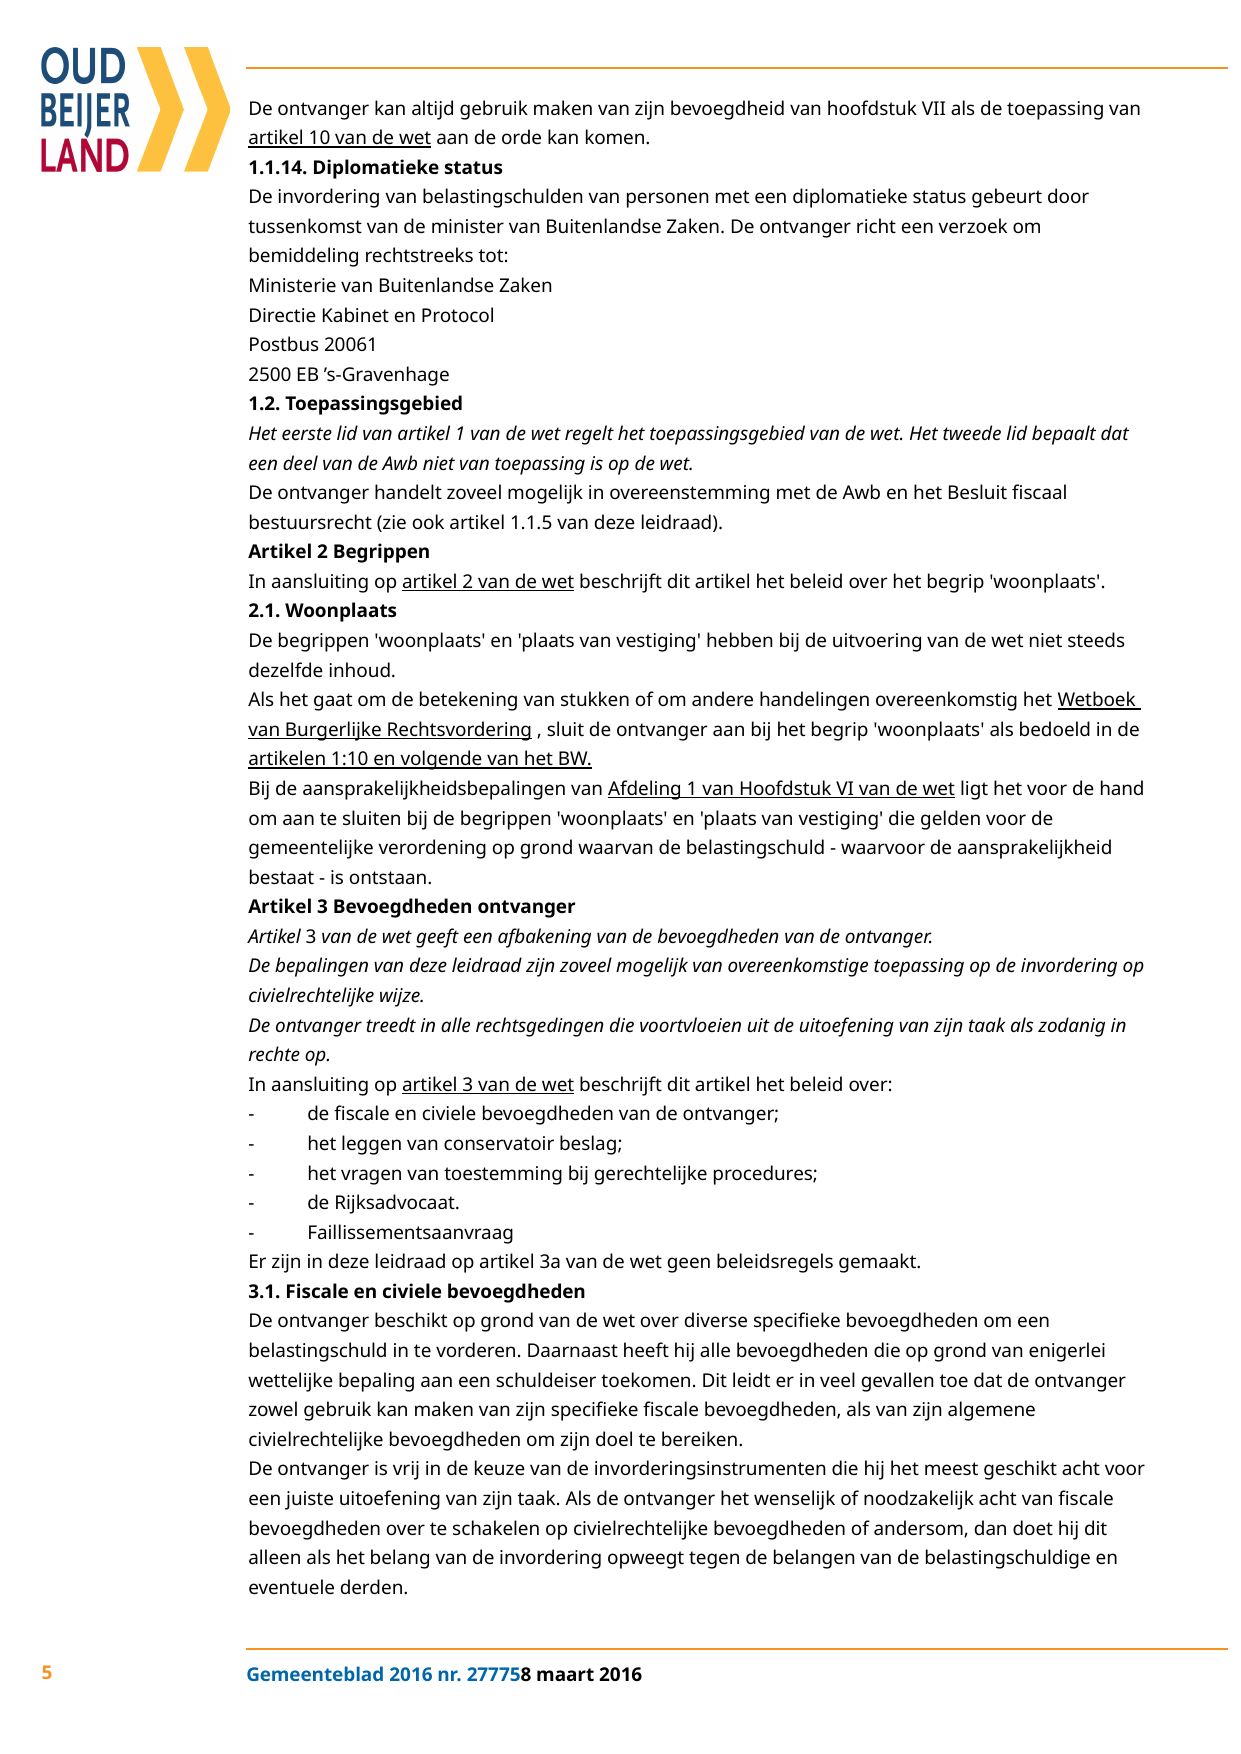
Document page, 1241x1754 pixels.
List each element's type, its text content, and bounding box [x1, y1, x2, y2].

text Het eerste lid van artikel 1 van de wet regelt het toepassingsgebied van de wet. Het tweede lid bepaalt dat een deel van de Awb niet van toepassing is op de wet. [248, 420, 1152, 476]
text De ontvanger handelt zoveel mogelijk in overeenstemming met de Awb en het Besluit fiscaal bestuursrecht (zie ook artikel 1.1.5 van deze leidraad). [248, 479, 1152, 535]
text Directie Kabinet en Protocol [248, 302, 1152, 328]
text In aansluiting op artikel 3 van de wet beschrijft dit artikel het beleid over: [248, 1071, 1152, 1097]
text De invordering van belastingschulden van personen met een diplomatieke status gebeurt door tussenkomst van de minister van Buitenlandse Zaken. De ontvanger richt een verzoek om bemiddeling rechtstreeks tot: [248, 183, 1152, 268]
text De bepalingen van deze leidraad zijn zoveel mogelijk van overeenkomstige toepassing op de invordering op civielrechtelijke wijze. [248, 953, 1152, 1008]
text Ministerie van Buitenlandse Zaken [248, 272, 1152, 298]
list de fiscale en civiele bevoegdheden van de ontvanger; [248, 1101, 1152, 1126]
text 1.1.14. Diplomatieke status [248, 154, 1152, 180]
list het vragen van toestemming bij gerechtelijke procedures; [248, 1160, 1152, 1186]
text 3.1. Fiscale en civiele bevoegdheden [248, 1278, 1152, 1304]
text In aansluiting op artikel 2 van de wet beschrijft dit artikel het beleid over het begrip 'woonplaats'. [248, 568, 1152, 594]
text 1.2. Toepassingsgebied [248, 391, 1152, 416]
text Postbus 20061 [248, 331, 1152, 357]
text Artikel 3 van de wet geeft een afbakening van de bevoegdheden van de ontvanger. [248, 923, 1152, 949]
text De ontvanger beschikt op grond van de wet over diverse specifieke bevoegdheden om een belastingschuld in te vorderen. Daarnaast heeft hij alle bevoegdheden die op grond van enigerlei wettelijke bepaling aan een schuldeiser toekomen. Dit leidt er in veel gevallen toe dat de ontvanger zowel gebruik kan maken van zijn specifieke fiscale bevoegdheden, als van zijn algemene civielrechtelijke bevoegdheden om zijn doel te bereiken. [248, 1308, 1152, 1452]
text Bij de aansprakelijkheidsbepalingen van Afdeling 1 van Hoofdstuk VI van de wet ligt het voor de hand om aan te sluiten bij de begrippen 'woonplaats' en 'plaats van vestiging' die gelden voor de gemeentelijke verordening op grond waarvan de belastingschuld - waarvoor de aansprakelijkheid bestaat - is ontstaan. [248, 775, 1152, 890]
text De ontvanger treedt in alle rechtsgedingen die voortvloeien uit de uitoefening van zijn taak als zodanig in rechte op. [248, 1012, 1152, 1067]
text 2.1. Woonplaats [248, 598, 1152, 623]
text De ontvanger is vrij in de keuze van de invorderingsinstrumenten die hij het meest geschikt acht voor een juiste uitoefening van zijn taak. Als de ontvanger het wenselijk of noodzakelijk acht van fiscale bevoegdheden over te schakelen op civielrechtelijke bevoegdheden of andersom, dan doet hij dit alleen als het belang van de invordering opweegt tegen de belangen van de belastingschuldige en eventuele derden. [248, 1456, 1152, 1600]
list Faillissementsaanvraag [248, 1219, 1152, 1245]
text Artikel 2 Begrippen [248, 538, 1152, 564]
text Artikel 3 Bevoegdheden ontvanger [248, 893, 1152, 919]
text Er zijn in deze leidraad op artikel 3a van de wet geen beleidsregels gemaakt. [248, 1248, 1152, 1274]
text Als het gaat om de betekening van stukken of om andere handelingen overeenkomstig het Wetboek van Burgerlijke Rechtsvordering , sluit de ontvanger aan bij het begrip 'woonplaats' als bedoeld in de artikelen 1:10 en volgende van het BW. [248, 686, 1152, 771]
list het leggen van conservatoir beslag; [248, 1130, 1152, 1156]
text De ontvanger kan altijd gebruik maken van zijn bevoegdheid van hoofdstuk VII als de toepassing van artikel 10 van de wet aan de orde kan komen. [248, 95, 1152, 150]
text De begrippen 'woonplaats' en 'plaats van vestiging' hebben bij de uitvoering van de wet niet steeds dezelfde inhoud. [248, 627, 1152, 683]
list de Rijksadvocaat. [248, 1189, 1152, 1215]
text 2500 EB ’s-Gravenhage [248, 361, 1152, 387]
picture [41, 47, 231, 172]
